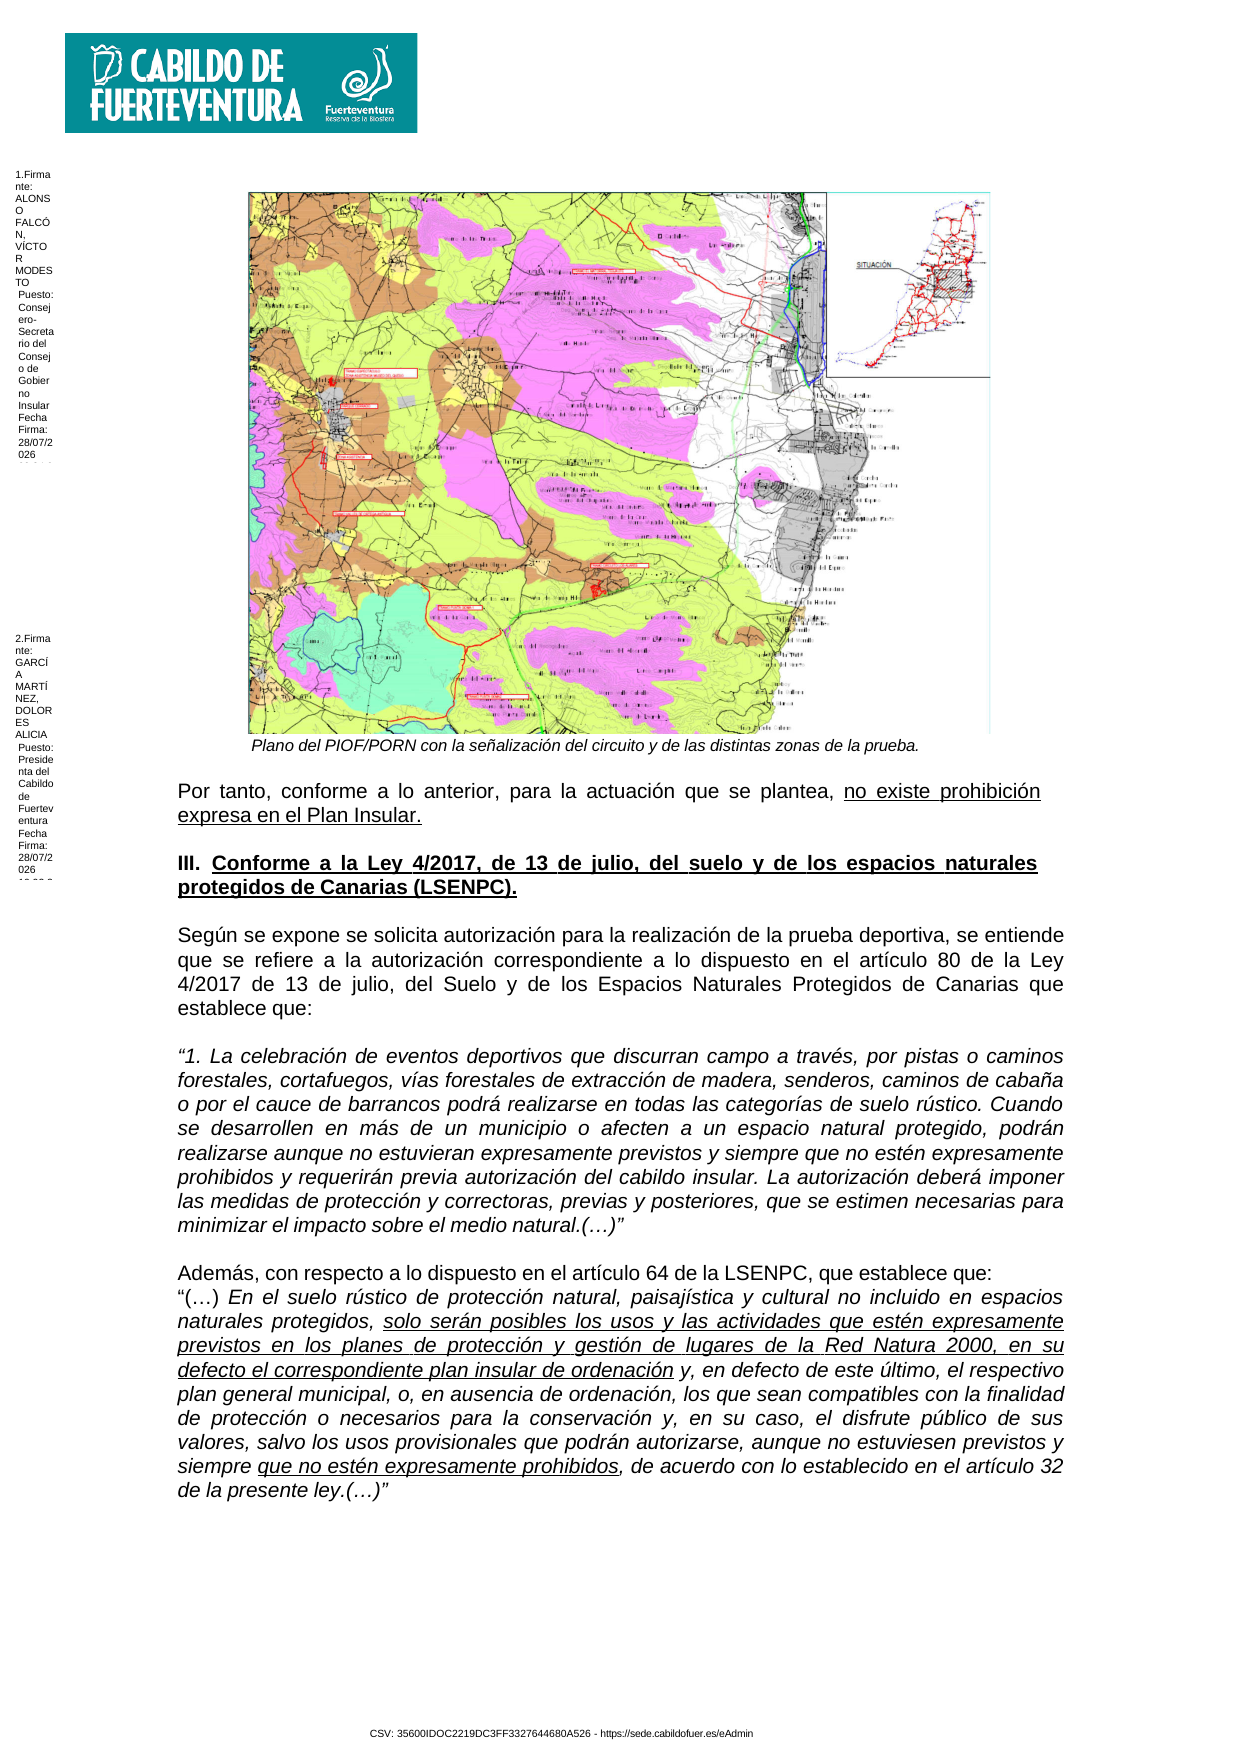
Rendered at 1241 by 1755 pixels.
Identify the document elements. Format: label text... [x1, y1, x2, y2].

text Según se expone se solicita autorización para la realización de la prueba deportiva, se entiende que se refiere a la autorización correspondiente a lo dispuesto en el artículo 80 de la Ley 4/2017 de 13 de julio, del Suelo y de los Espacios Naturales Protegidos de Canarias que establece que: [177, 923, 1064, 1020]
text 1.Firmante: ALONSO FALCÓN, VÍCTOR MODESTO [15, 169, 54, 288]
text Puesto: Consejero-Secretario del Consejo de Gobierno Insular Fecha Firma: 28/07/2026 09:24:02 [18, 289, 54, 463]
text Plano del PIOF/PORN con la señalización del circuito y de las distintas zonas de la prueba. [251, 735, 1078, 754]
text Por tanto, conforme a lo anterior, para la actuación que se plantea, no existe prohibición expresa en el Plan Insular. [177, 779, 1078, 827]
list Conforme a la Ley 4/2017, de 13 de julio, del suelo y de los espacios naturales protegidos de Canarias (LSENPC). [177, 851, 1064, 899]
text 2.Firmante: GARCÍA MARTÍNEZ, DOLORES ALICIA [15, 633, 54, 741]
text “(…) En el suelo rústico de protección natural, paisajística y cultural no incluido en espacios naturales protegidos, solo serán posibles los usos y las actividades que estén expresamente previstos en los planes de protección y gestión de lugares de la Red Natura 2000, en su [177, 1285, 1064, 1354]
text defecto el correspondiente plan insular de ordenación y, en defecto de este último, el respectivo plan general municipal, o, en ausencia de ordenación, los que sean compatibles con la finalidad de protección o necesarios para la conservación y, en su caso, el disfrute público de sus valores, salvo los usos provisionales que podrán autorizarse, aunque no estuviesen previstos y siempre que no estén expresamente prohibidos, de acuerdo con lo establecido en el artículo 32 de la presente ley.(…)” [177, 1355, 1064, 1502]
text Además, con respecto a lo dispuesto en el artículo 64 de la LSENPC, que establece que: [177, 1261, 1078, 1285]
text Puesto: Presidenta del Cabildo de Fuerteventura Fecha Firma: 28/07/2026 10:02:29 [18, 741, 54, 879]
text “1. La celebración de eventos deportivos que discurran campo a través, por pistas o caminos forestales, cortafuegos, vías forestales de extracción de madera, senderos, caminos de cabaña o por el cauce de barrancos podrá realizarse en todas las categorías de suelo rústico. Cuando se desarrollen en más de un municipio o afecten a un espacio natural protegido, podrán realizarse aunque no estuvieran expresamente previstos y siempre que no estén expresamente prohibidos y requerirán previa autorización del cabildo insular. La autorización deberá imponer las medidas de protección y correctoras, previas y posteriores, que se estimen necesarias para minimizar el impacto sobre el medio natural.(…)” [177, 1044, 1064, 1237]
